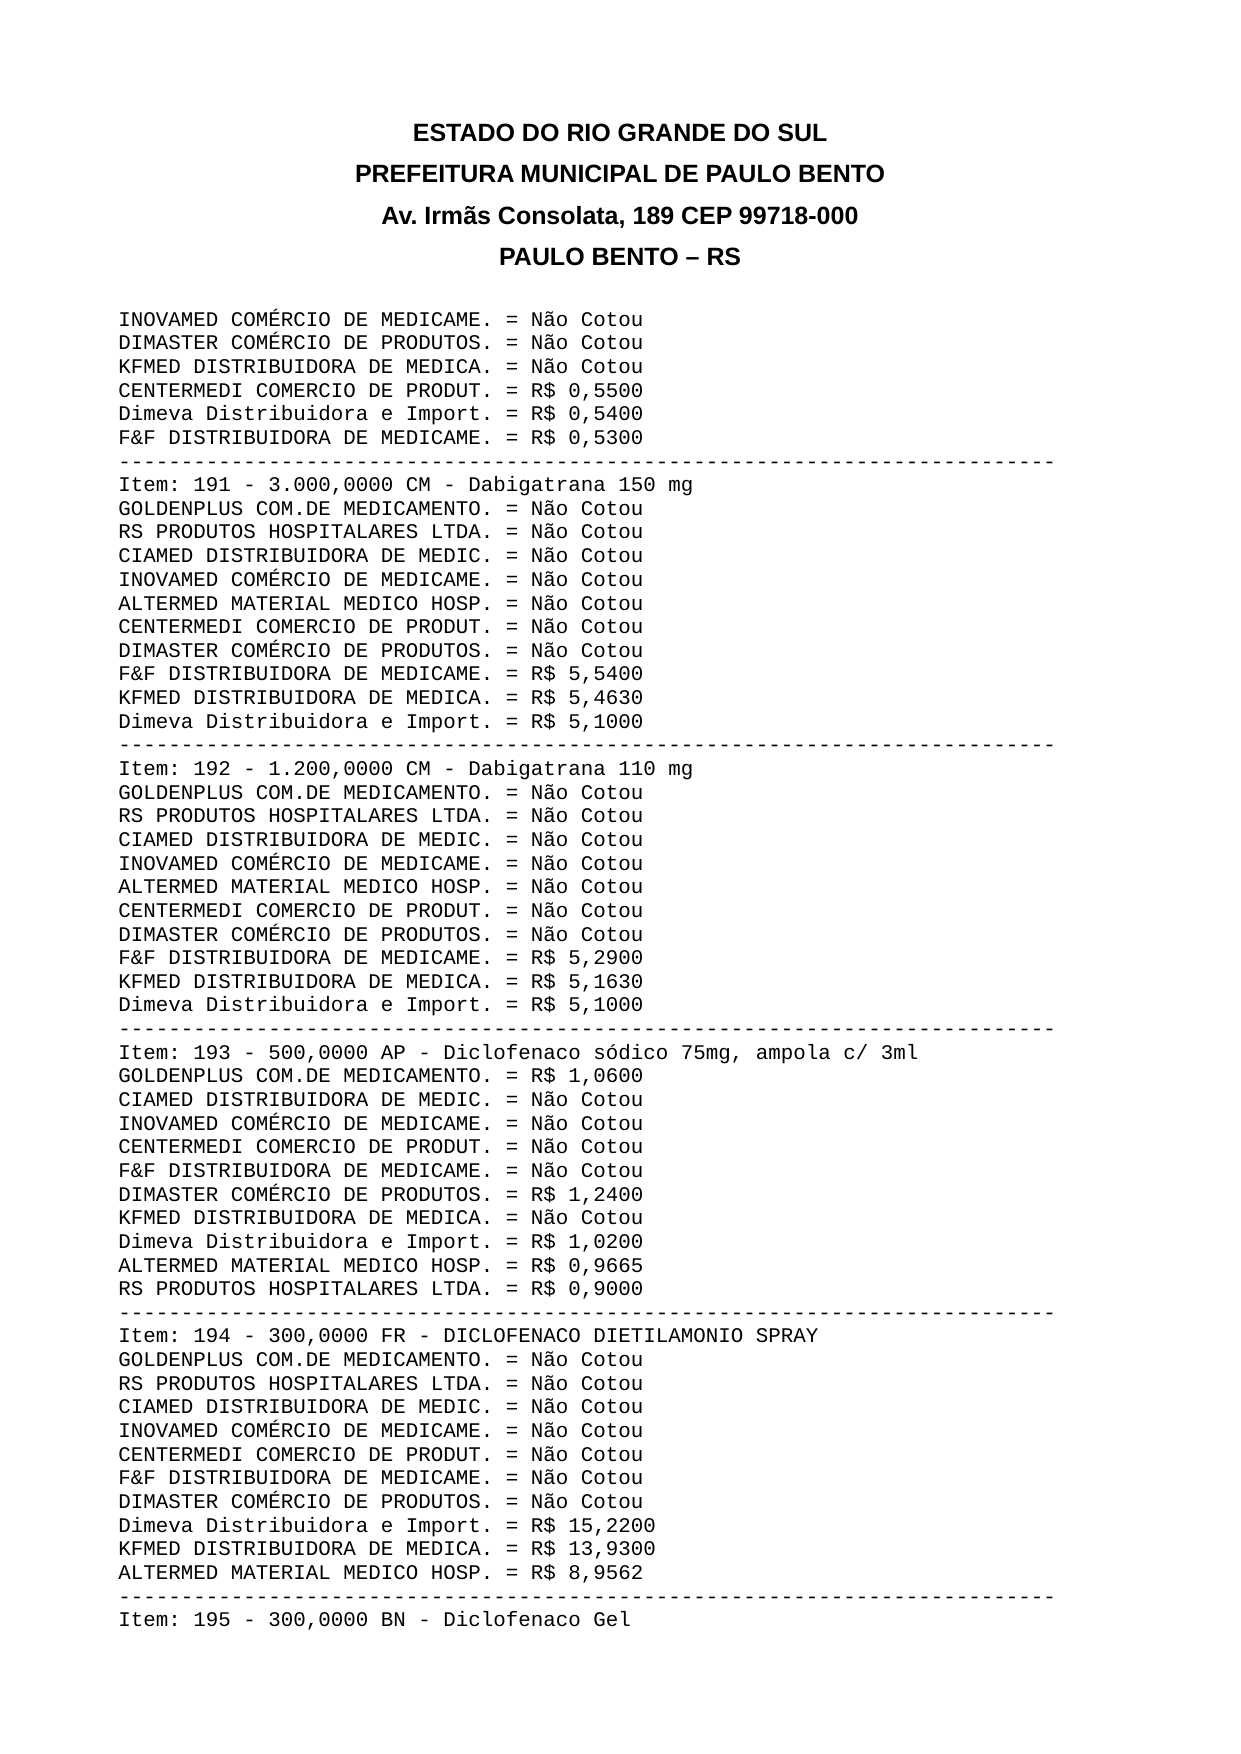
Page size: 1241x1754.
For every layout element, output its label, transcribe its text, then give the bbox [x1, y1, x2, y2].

text INOVAMED COMÉRCIO DE MEDICAME. = Não Cotou DIMASTER COMÉRCIO DE PRODUTOS. = Não Cotou KFMED DISTRIBUIDORA DE MEDICA. = Não Cotou CENTERMEDI COMERCIO DE PRODUT. = R$ 0,5500 Dimeva Distribuidora e Import. = R$ 0,5400 F&F DISTRIBUIDORA DE MEDICAME. = R$ 0,5300 --------------------------------------------------------------------------- Item: 191 - 3.000,0000 CM - Dabigatrana 150 mg GOLDENPLUS COM.DE MEDICAMENTO. = Não Cotou RS PRODUTOS HOSPITALARES LTDA. = Não Cotou CIAMED DISTRIBUIDORA DE MEDIC. = Não Cotou INOVAMED COMÉRCIO DE MEDICAME. = Não Cotou ALTERMED MATERIAL MEDICO HOSP. = Não Cotou CENTERMEDI COMERCIO DE PRODUT. = Não Cotou DIMASTER COMÉRCIO DE PRODUTOS. = Não Cotou F&F DISTRIBUIDORA DE MEDICAME. = R$ 5,5400 KFMED DISTRIBUIDORA DE MEDICA. = R$ 5,4630 Dimeva Distribuidora e Import. = R$ 5,1000 --------------------------------------------------------------------------- Item: 192 - 1.200,0000 CM - Dabigatrana 110 mg GOLDENPLUS COM.DE MEDICAMENTO. = Não Cotou RS PRODUTOS HOSPITALARES LTDA. = Não Cotou CIAMED DISTRIBUIDORA DE MEDIC. = Não Cotou INOVAMED COMÉRCIO DE MEDICAME. = Não Cotou ALTERMED MATERIAL MEDICO HOSP. = Não Cotou CENTERMEDI COMERCIO DE PRODUT. = Não Cotou DIMASTER COMÉRCIO DE PRODUTOS. = Não Cotou F&F DISTRIBUIDORA DE MEDICAME. = R$ 5,2900 KFMED DISTRIBUIDORA DE MEDICA. = R$ 5,1630 Dimeva Distribuidora e Import. = R$ 5,1000 --------------------------------------------------------------------------- Item: 193 - 500,0000 AP - Diclofenaco sódico 75mg, ampola c/ 3ml GOLDENPLUS COM.DE MEDICAMENTO. = R$ 1,0600 CIAMED DISTRIBUIDORA DE MEDIC. = Não Cotou INOVAMED COMÉRCIO DE MEDICAME. = Não Cotou CENTERMEDI COMERCIO DE PRODUT. = Não Cotou F&F DISTRIBUIDORA DE MEDICAME. = Não Cotou DIMASTER COMÉRCIO DE PRODUTOS. = R$ 1,2400 KFMED DISTRIBUIDORA DE MEDICA. = Não Cotou Dimeva Distribuidora e Import. = R$ 1,0200 ALTERMED MATERIAL MEDICO HOSP. = R$ 0,9665 RS PRODUTOS HOSPITALARES LTDA. = R$ 0,9000 --------------------------------------------------------------------------- Item: 194 - 300,0000 FR - DICLOFENACO DIETILAMONIO SPRAY GOLDENPLUS COM.DE MEDICAMENTO. = Não Cotou RS PRODUTOS HOSPITALARES LTDA. = Não Cotou CIAMED DISTRIBUIDORA DE MEDIC. = Não Cotou INOVAMED COMÉRCIO DE MEDICAME. = Não Cotou CENTERMEDI COMERCIO DE PRODUT. = Não Cotou F&F DISTRIBUIDORA DE MEDICAME. = Não Cotou DIMASTER COMÉRCIO DE PRODUTOS. = Não Cotou Dimeva Distribuidora e Import. = R$ 15,2200 KFMED DISTRIBUIDORA DE MEDICA. = R$ 13,9300 ALTERMED MATERIAL MEDICO HOSP. = R$ 8,9562 --------------------------------------------------------------------------- Item: 195 - 300,0000 BN - Diclofenaco Gel [118, 309, 1122, 1633]
